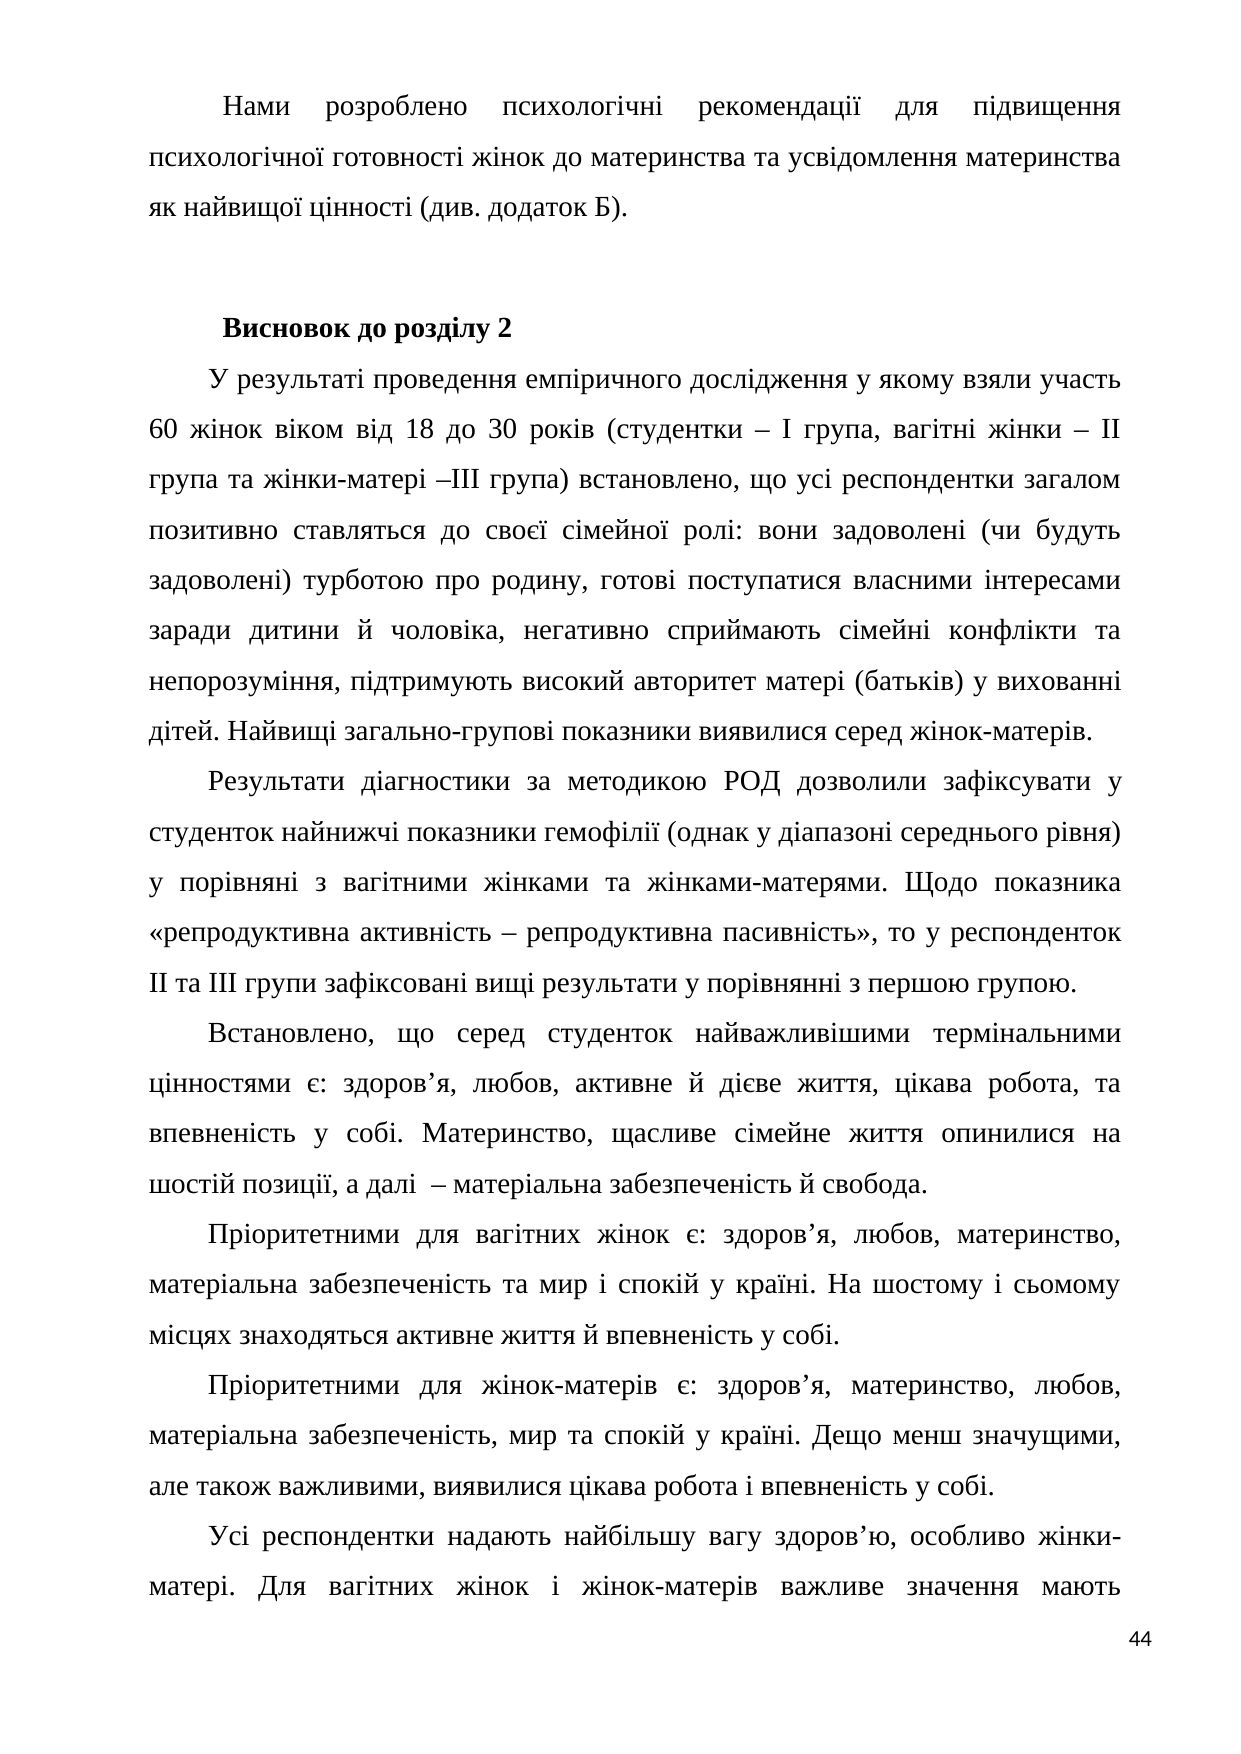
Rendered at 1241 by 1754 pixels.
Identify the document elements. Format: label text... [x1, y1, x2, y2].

text Результати діагностики за методикою РОД дозволили зафіксувати у студенток найнижчі показники гемофілії (однак у діапазоні середнього рівня) у порівняні з вагітними жінками та жінками-матерями. Щодо показника «репродуктивна активність – репродуктивна пасивність», то у респонденток ІІ та ІІІ групи зафіксовані вищі результати у порівнянні з першою групою. [148, 763, 1122, 998]
text Пріоритетними для жінок-матерів є: здоров’я, материнство, любов, матеріальна забезпеченість, мир та спокій у країні. Дещо менш значущими, але також важливими, виявилися цікава робота і впевненість у собі. [148, 1367, 1122, 1501]
text Пріоритетними для вагітних жінок є: здоров’я, любов, материнство, матеріальна забезпеченість та мир і спокій у країні. На шостому і сьомому місцях знаходяться активне життя й впевненість у собі. [148, 1216, 1122, 1350]
text Нами розроблено психологічні рекомендації для підвищення психологічної готовності жінок до материнства та усвідомлення материнства як найвищої цінності (див. додаток Б). [148, 88, 1122, 223]
text У результаті проведення емпіричного дослідження у якому взяли участь 60 жінок віком від 18 до 30 років (студентки – І група, вагітні жінки – ІІ група та жінки-матері –ІІІ група) встановлено, що усі респондентки загалом позитивно ставляться до своєї сімейної ролі: вони задоволені (чи будуть задоволені) турботою про родину, готові поступатися власними інтересами заради дитини й чоловіка, негативно сприймають сімейні конфлікти та непорозуміння, підтримують високий авторитет матері (батьків) у вихованні дітей. Найвищі загально-групові показники виявилися серед жінок-матерів. [148, 361, 1122, 747]
text Усі респондентки надають найбільшу вагу здоров’ю, особливо жінки-матері. Для вагітних жінок і жінок-матерів важливе значення мають [148, 1518, 1122, 1602]
text Висновок до розділу 2 [148, 311, 1152, 344]
text Встановлено, що серед студенток найважливішими термінальними цінностями є: здоров’я, любов, активне й дієве життя, цікава робота, та впевненість у собі. Материнство, щасливе сімейне життя опинилися на шостій позиції, а далі – матеріальна забезпеченість й свобода. [148, 1015, 1122, 1199]
